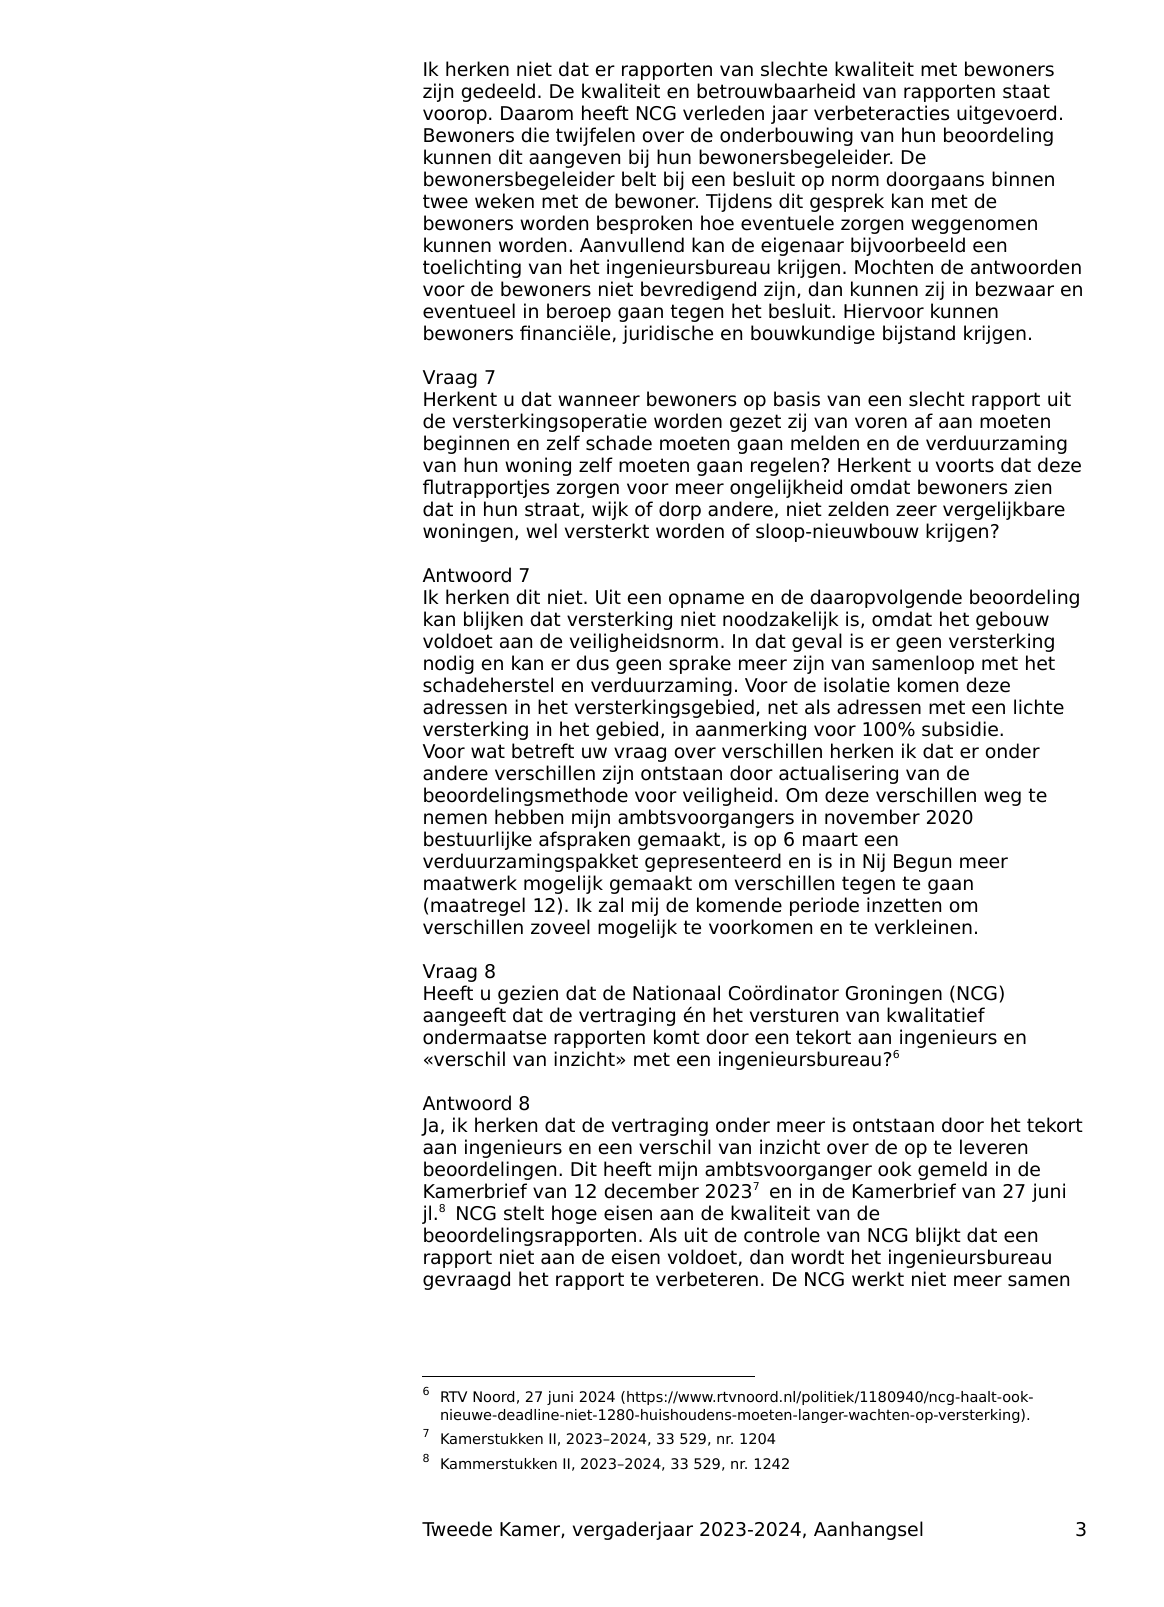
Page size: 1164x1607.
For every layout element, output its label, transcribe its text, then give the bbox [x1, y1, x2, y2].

text Vraag 8 [422, 961, 1087, 983]
text Ja, ik herken dat de vertraging onder meer is ontstaan door het tekort aan ingenieurs en een verschil van inzicht over de op te leveren beoordelingen. Dit heeft mijn ambtsvoorganger ook gemeld in de Kamerbrief van 12 december 2023 en in de Kamerbrief van 27 juni jl. NCG stelt hoge eisen aan de kwaliteit van de beoordelingsrapporten. Als uit de controle van NCG blijkt dat een rapport niet aan de eisen voldoet, dan wordt het ingenieursbureau gevraagd het rapport te verbeteren. De NCG werkt niet meer samen [422, 1115, 1087, 1291]
text Herkent u dat wanneer bewoners op basis van een slecht rapport uit de versterkingsoperatie worden gezet zij van voren af aan moeten beginnen en zelf schade moeten gaan melden en de verduurzaming van hun woning zelf moeten gaan regelen? Herkent u voorts dat deze flutrapportjes zorgen voor meer ongelijkheid omdat bewoners zien dat in hun straat, wijk of dorp andere, niet zelden zeer vergelijkbare woningen, wel versterkt worden of sloop-nieuwbouw krijgen? [422, 389, 1087, 543]
text RTV Noord, 27 juni 2024 (https://www.rtvnoord.nl/politiek/1180940/ncg-haalt-ook-nieuwe-deadline-niet-1280-huishoudens-moeten-langer-wachten-op-versterking). [422, 1385, 1087, 1424]
text Voor wat betreft uw vraag over verschillen herken ik dat er onder andere verschillen zijn ontstaan door actualisering van de beoordelingsmethode voor veiligheid. Om deze verschillen weg te nemen hebben mijn ambtsvoorgangers in november 2020 bestuurlijke afspraken gemaakt, is op 6 maart een verduurzamingspakket gepresenteerd en is in Nij Begun meer maatwerk mogelijk gemaakt om verschillen tegen te gaan (maatregel 12). Ik zal mij de komende periode inzetten om verschillen zoveel mogelijk te voorkomen en te verkleinen. [422, 741, 1087, 939]
text Ik herken dit niet. Uit een opname en de daaropvolgende beoordeling kan blijken dat versterking niet noodzakelijk is, omdat het gebouw voldoet aan de veiligheidsnorm. In dat geval is er geen versterking nodig en kan er dus geen sprake meer zijn van samenloop met het schadeherstel en verduurzaming. Voor de isolatie komen deze adressen in het versterkingsgebied, net als adressen met een lichte versterking in het gebied, in aanmerking voor 100% subsidie. [422, 587, 1087, 741]
text Kammerstukken II, 2023–2024, 33 529, nr. 1242 [422, 1452, 1087, 1474]
text Kamerstukken II, 2023–2024, 33 529, nr. 1204 [422, 1427, 1087, 1449]
text Antwoord 7 [422, 565, 1087, 587]
text Heeft u gezien dat de Nationaal Coördinator Groningen (NCG) aangeeft dat de vertraging én het versturen van kwalitatief ondermaatse rapporten komt door een tekort aan ingenieurs en «verschil van inzicht» met een ingenieursbureau? [422, 983, 1087, 1071]
text Antwoord 8 [422, 1093, 1087, 1115]
text Vraag 7 [422, 367, 1087, 389]
text Ik herken niet dat er rapporten van slechte kwaliteit met bewoners zijn gedeeld. De kwaliteit en betrouwbaarheid van rapporten staat voorop. Daarom heeft NCG verleden jaar verbeteracties uitgevoerd. Bewoners die twijfelen over de onderbouwing van hun beoordeling kunnen dit aangeven bij hun bewonersbegeleider. De bewonersbegeleider belt bij een besluit op norm doorgaans binnen twee weken met de bewoner. Tijdens dit gesprek kan met de bewoners worden besproken hoe eventuele zorgen weggenomen kunnen worden. Aanvullend kan de eigenaar bijvoorbeeld een toelichting van het ingenieursbureau krijgen. Mochten de antwoorden voor de bewoners niet bevredigend zijn, dan kunnen zij in bezwaar en eventueel in beroep gaan tegen het besluit. Hiervoor kunnen bewoners financiële, juridische en bouwkundige bijstand krijgen. [422, 59, 1087, 345]
